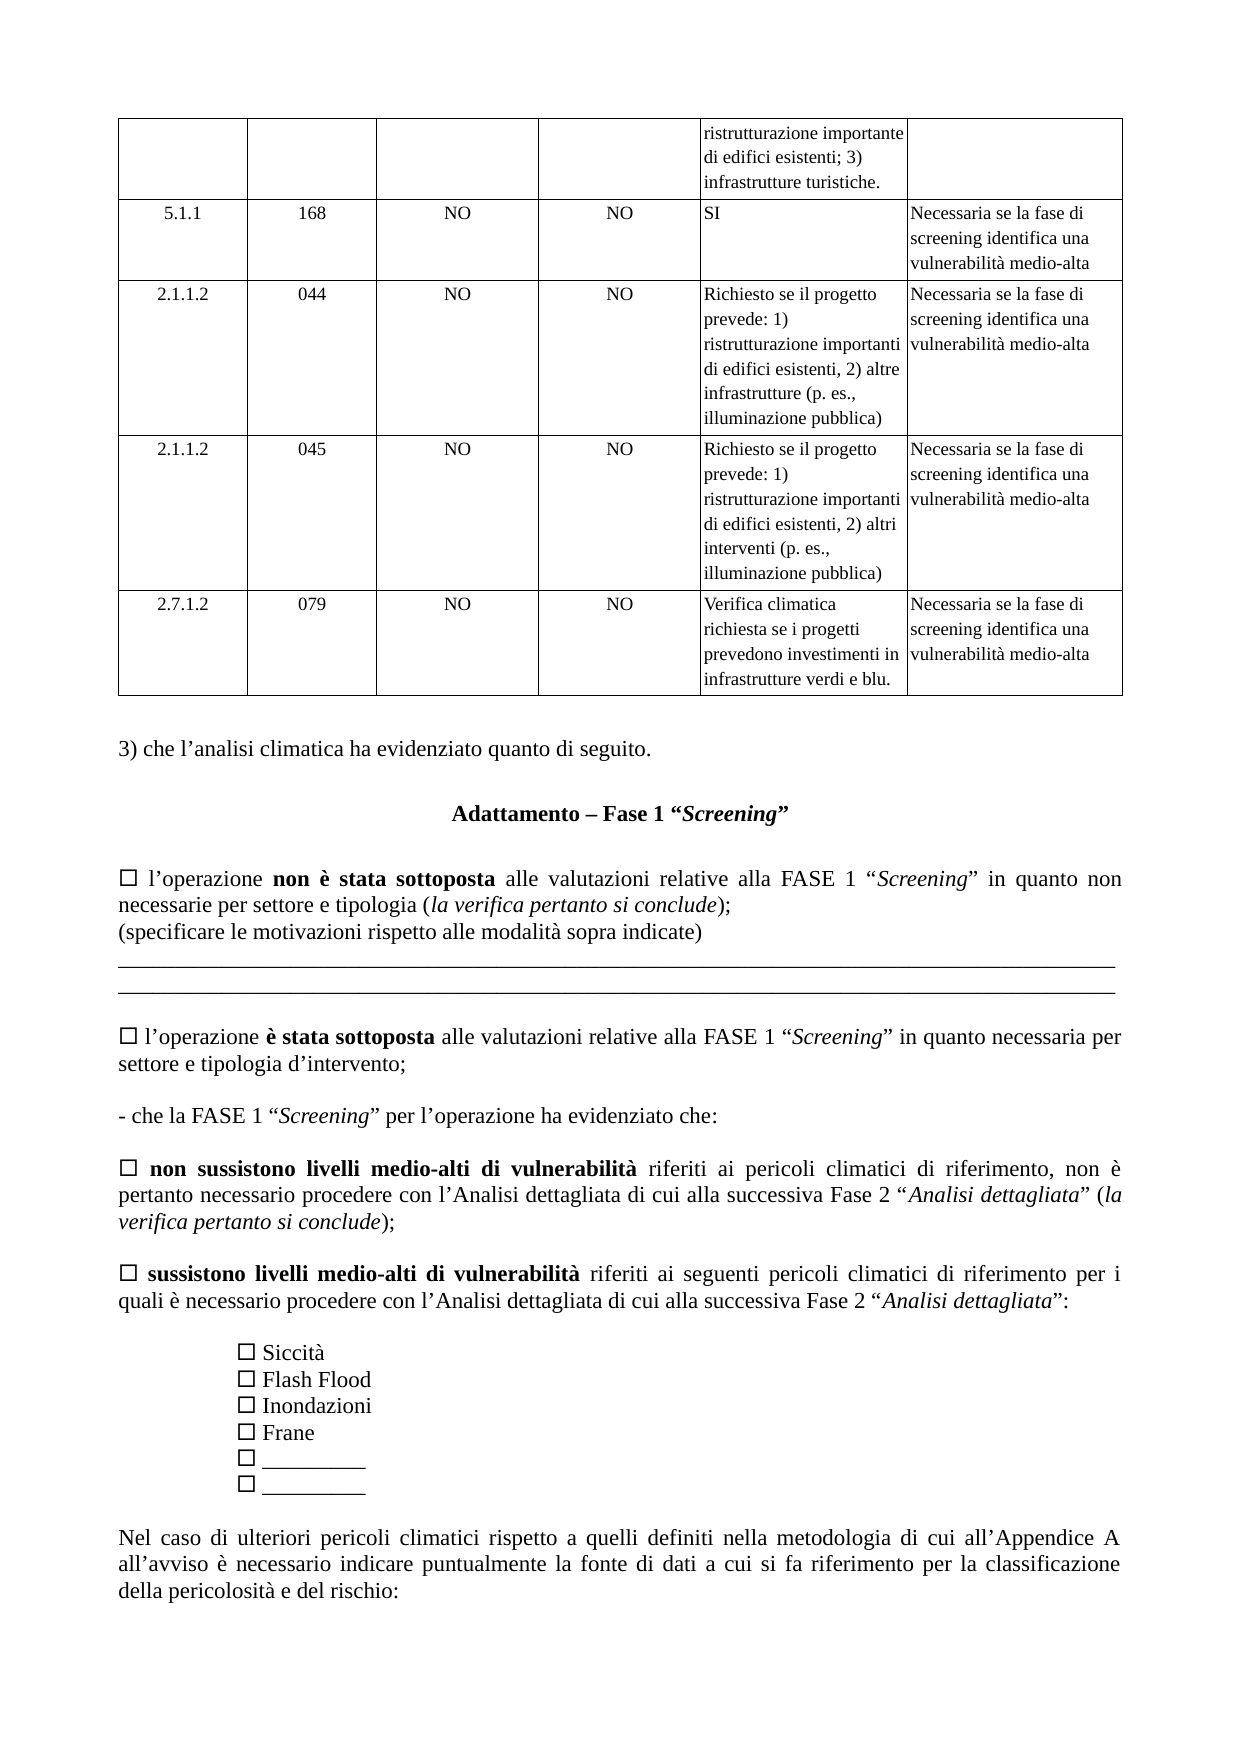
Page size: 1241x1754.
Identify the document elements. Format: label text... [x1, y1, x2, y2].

table_cell Richiesto se il progetto prevede: 1) ristrutturazione importanti di edifici esistenti, 2) altre infrastrutture (p. es., illuminazione pubblica) [701, 281, 907, 435]
text Adattamento – Fase 1 “Screening” [118, 800, 1122, 826]
table_cell 2.7.1.2 [119, 591, 247, 695]
table_cell [248, 119, 376, 199]
table_cell Necessaria se la fase di screening identifica una vulnerabilità medio-alta [908, 281, 1122, 435]
table_cell Verifica climatica richiesta se i progetti prevedono investimenti in infrastrutture verdi e blu. [701, 591, 907, 695]
text  sussistono livelli medio-alti di vulnerabilità riferiti ai seguenti pericoli climatici di riferimento per i quali è necessario procedere con l’Analisi dettagliata di cui alla successiva Fase 2 “Analisi dettagliata”: [118, 1260, 1122, 1313]
text  non sussistono livelli medio-alti di vulnerabilità riferiti ai pericoli climatici di riferimento, non è pertanto necessario procedere con l’Analisi dettagliata di cui alla successiva Fase 2 “Analisi dettagliata” (la verifica pertanto si conclude); [118, 1155, 1122, 1234]
text 3) che l’analisi climatica ha evidenziato quanto di seguito. [118, 735, 1122, 761]
table_cell NO [377, 281, 538, 435]
table_cell 5.1.1 [119, 200, 247, 279]
text Nel caso di ulteriori pericoli climatici rispetto a quelli definiti nella metodologia di cui all’Appendice A all’avviso è necessario indicare puntualmente la fonte di dati a cui si fa riferimento per la classificazione della pericolosità e del rischio: [118, 1524, 1122, 1603]
text  _________ [236, 1471, 1122, 1498]
table_cell [908, 119, 1122, 199]
table_cell 079 [248, 591, 376, 695]
table_cell [119, 119, 247, 199]
table_cell NO [539, 436, 700, 590]
table_cell 2.1.1.2 [119, 436, 247, 590]
text  Siccità [236, 1339, 1122, 1366]
table_cell NO [377, 591, 538, 695]
table_cell NO [377, 200, 538, 279]
text  l’operazione è stata sottoposta alle valutazioni relative alla FASE 1 “Screening” in quanto necessaria per settore e tipologia d’intervento; [118, 1023, 1122, 1076]
text  _________ [236, 1445, 1122, 1471]
table_cell Necessaria se la fase di screening identifica una vulnerabilità medio-alta [908, 591, 1122, 695]
text _______________________________________________________________________________________ [118, 971, 1122, 997]
table_cell ristrutturazione importante di edifici esistenti; 3) infrastrutture turistiche. [701, 119, 907, 199]
table_cell NO [539, 200, 700, 279]
text (specificare le motivazioni rispetto alle modalità sopra indicate) [118, 918, 1122, 944]
table_cell SI [701, 200, 907, 279]
table_cell [377, 119, 538, 199]
table_cell 044 [248, 281, 376, 435]
table_cell NO [539, 281, 700, 435]
table_cell Necessaria se la fase di screening identifica una vulnerabilità medio-alta [908, 436, 1122, 590]
text _______________________________________________________________________________________ [118, 944, 1122, 971]
table_cell Necessaria se la fase di screening identifica una vulnerabilità medio-alta [908, 200, 1122, 279]
table_cell NO [377, 436, 538, 590]
text  Frane [236, 1418, 1122, 1445]
table_cell [539, 119, 700, 199]
table_cell NO [539, 591, 700, 695]
text - che la FASE 1 “Screening” per l’operazione ha evidenziato che: [118, 1102, 1122, 1129]
text  l’operazione non è stata sottoposta alle valutazioni relative alla FASE 1 “Screening” in quanto non necessarie per settore e tipologia (la verifica pertanto si conclude); [118, 865, 1122, 918]
table_cell 045 [248, 436, 376, 590]
table_cell Richiesto se il progetto prevede: 1) ristrutturazione importanti di edifici esistenti, 2) altri interventi (p. es., illuminazione pubblica) [701, 436, 907, 590]
table_cell 168 [248, 200, 376, 279]
table_cell 2.1.1.2 [119, 281, 247, 435]
text  Flash Flood [236, 1366, 1122, 1392]
text  Inondazioni [236, 1392, 1122, 1418]
